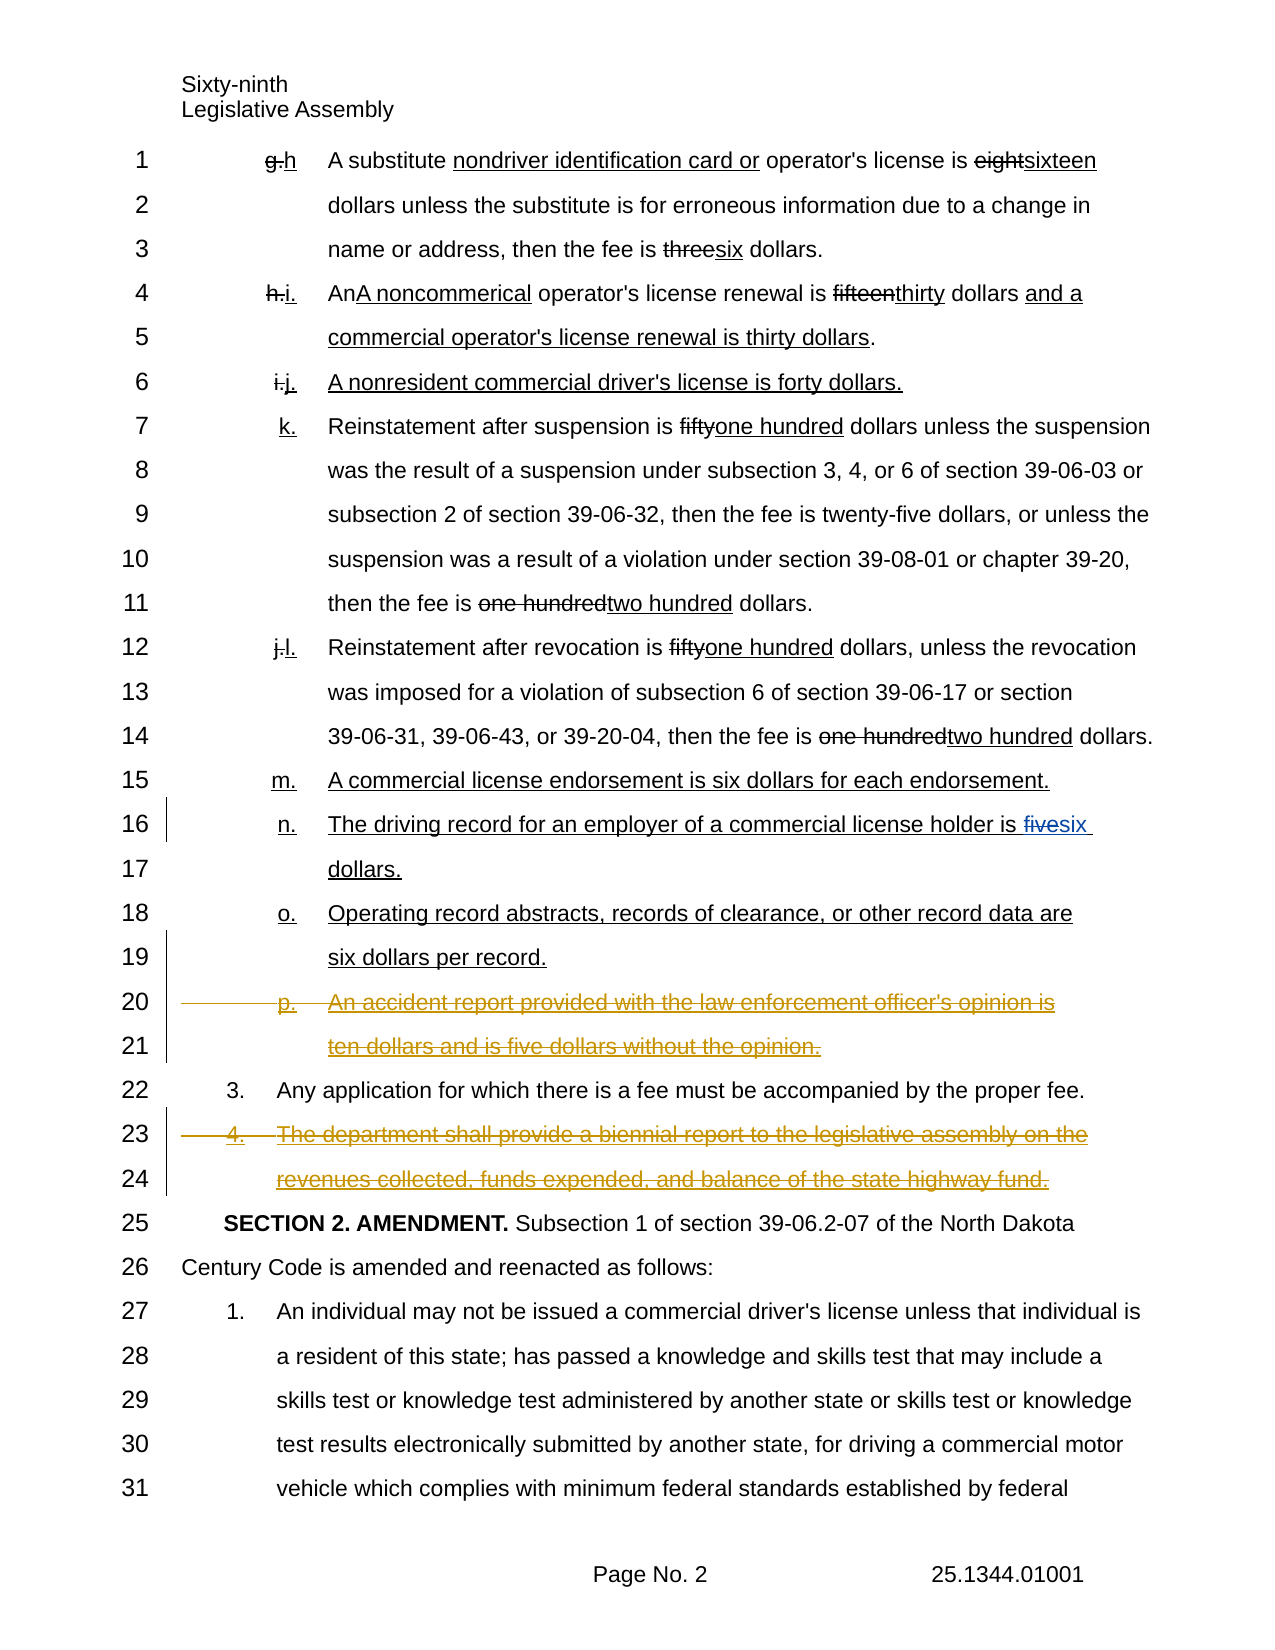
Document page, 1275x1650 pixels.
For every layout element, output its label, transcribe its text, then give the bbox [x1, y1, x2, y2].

text g.h A substitute nondriver identification card or operator's license is eightsixteen dollars unless the substitute is for erroneous information due to a change in name or address, then the fee is threesix dollars. [181, 133, 1154, 266]
text k. Reinstatement after suspension is fiftyone hundred dollars unless the suspension was the result of a suspension under subsection 3, 4, or 6 of section 39‑06‑03 or subsection 2 of section 39‑06‑32, then the fee is twenty‑five dollars, or unless the suspension was a result of a violation under section 39‑08‑01 or chapter 39‑20, then the fee is one hundredtwo hundred dollars. [181, 399, 1154, 620]
text n. The driving record for an employer of a commercial license holder is six dollars. [181, 797, 1154, 886]
text m. A commercial license endorsement is six dollars for each endorsement. [181, 753, 1154, 797]
text o. Operating record abstracts, records of clearance, or other record data are six dollars per record. [181, 886, 1154, 974]
text SECTION 2. AMENDMENT. Subsection 1 of section 39‑06.2‑07 of the North Dakota Century Code is amended and reenacted as follows: [181, 1196, 1154, 1284]
text j.l. Reinstatement after revocation is fiftyone hundred dollars, unless the revocation was imposed for a violation of subsection 6 of section 39‑06‑17 or section 39‑06‑31, 39‑06‑43, or 39‑20‑04, then the fee is one hundredtwo hundred dollars. [181, 620, 1154, 753]
text h.i. AnA noncommerical operator's license renewal is fifteenthirty dollars and a commercial operator's license renewal is thirty dollars. [181, 266, 1154, 355]
text i.j. A nonresident commercial driver's license is forty dollars. [181, 355, 1154, 399]
text 3. Any application for which there is a fee must be accompanied by the proper fee. [181, 1063, 1154, 1107]
text 1. An individual may not be issued a commercial driver's license unless that individual is a resident of this state; has passed a knowledge and skills test that may include a skills test or knowledge test administered by another state or skills test or knowledge test results electronically submitted by another state, for driving a commercial motor vehicle which complies with minimum federal standards established by federal [181, 1284, 1154, 1506]
